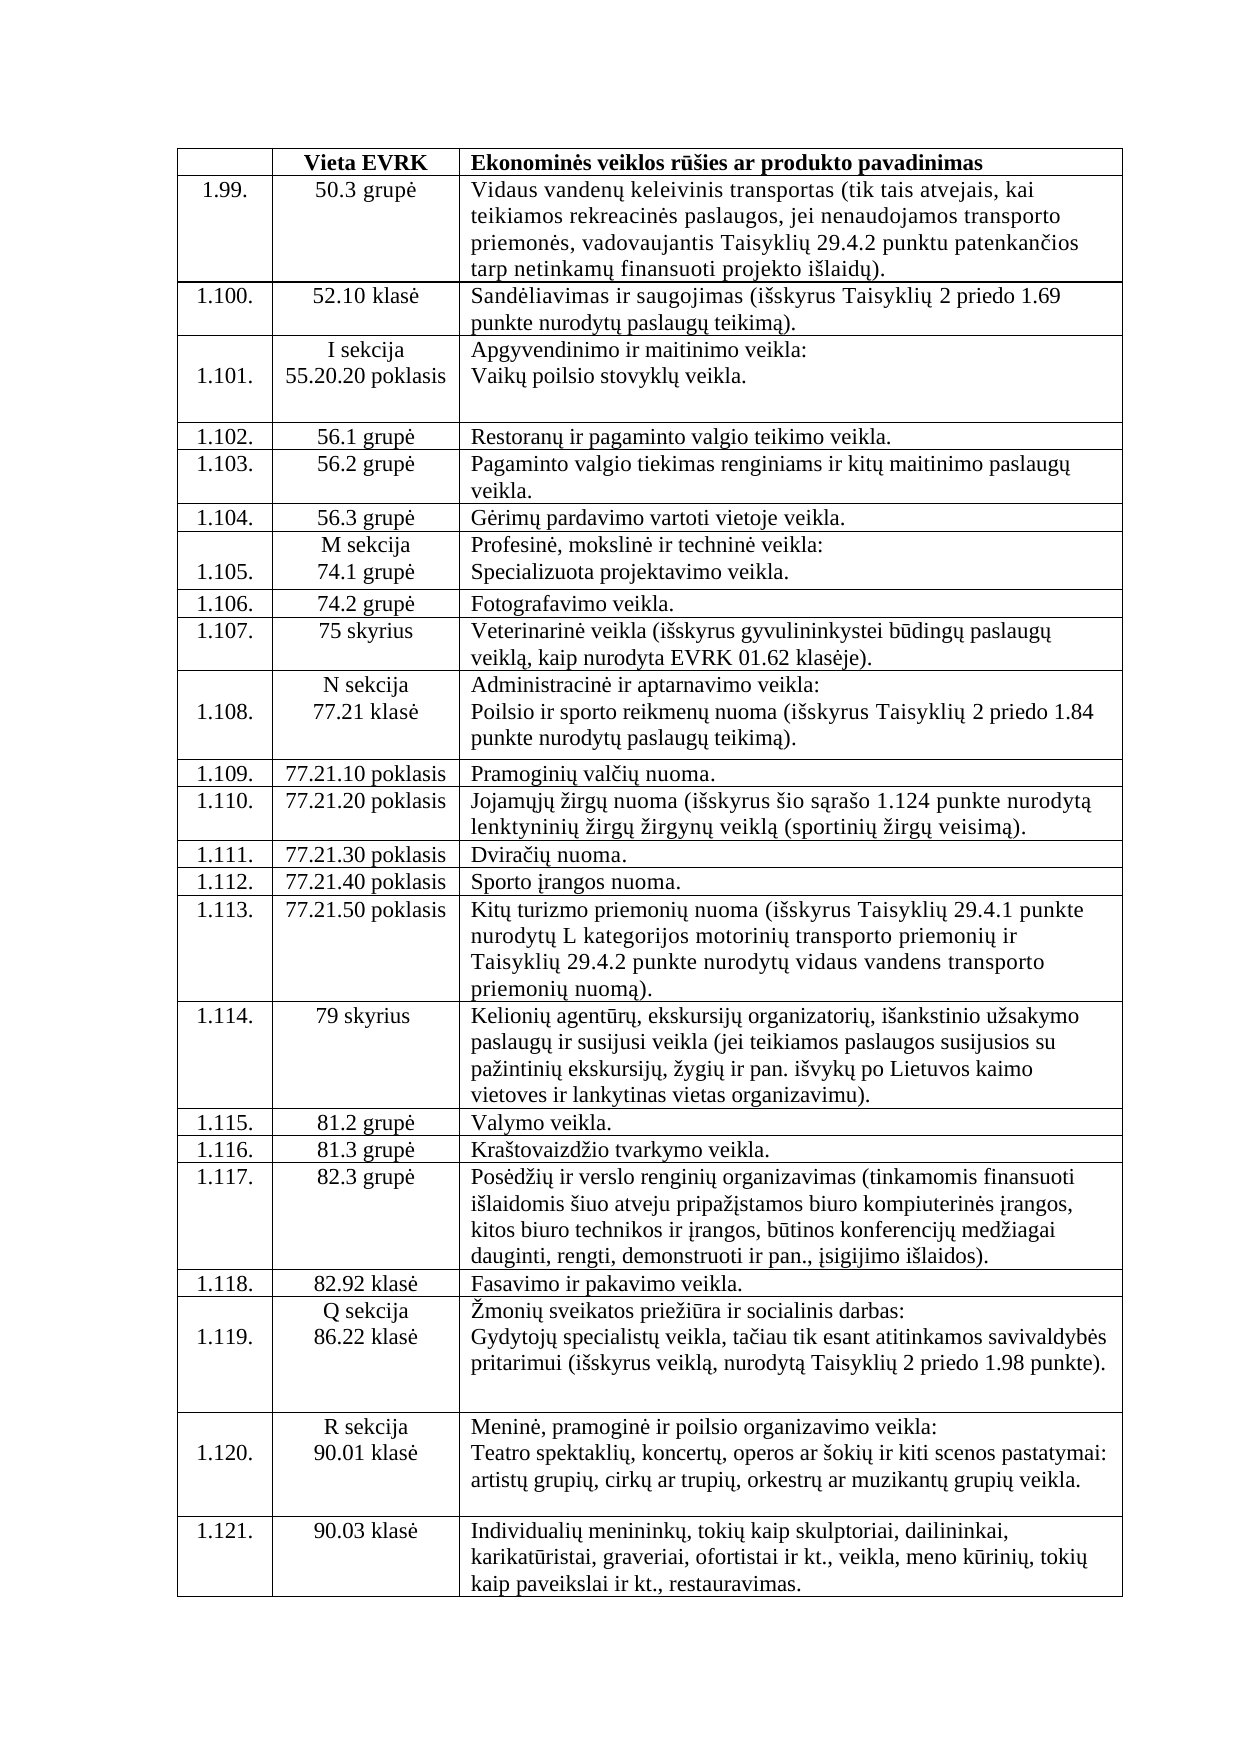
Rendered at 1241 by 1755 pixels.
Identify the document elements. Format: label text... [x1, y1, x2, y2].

table_cell [178, 1413, 272, 1439]
table_cell 50.3 grupė [273, 176, 459, 281]
table_header Vieta EVRK [273, 149, 459, 175]
table_cell [178, 671, 272, 698]
table_cell 1.113. [178, 896, 272, 1001]
table_cell Fotografavimo veikla. [460, 590, 1122, 617]
table_cell 1.116. [178, 1136, 272, 1162]
table_cell [178, 532, 272, 558]
table_cell I sekcija [273, 336, 459, 363]
table_cell Vaikų poilsio stovyklų veikla. [460, 363, 1122, 422]
table_cell [178, 1297, 272, 1323]
table_cell 90.01 klasė [273, 1440, 459, 1516]
table_header [178, 149, 272, 175]
table_cell Posėdžių ir verslo renginių organizavimas (tinkamomis finansuoti išlaidomis šiuo atveju pripažįstamos biuro kompiuterinės įrangos, kitos biuro technikos ir įrangos, būtinos konferencijų medžiagai dauginti, rengti, demonstruoti ir pan., įsigijimo išlaidos). [460, 1163, 1122, 1269]
table_cell Specializuota projektavimo veikla. [460, 558, 1122, 589]
table_cell 90.03 klasė [273, 1517, 459, 1596]
table_cell 55.20.20 poklasis [273, 363, 459, 422]
table_cell M sekcija [273, 532, 459, 558]
table_cell Vidaus vandenų keleivinis transportas (tik tais atvejais, kai teikiamos rekreacinės paslaugos, jei nenaudojamos transporto priemonės, vadovaujantis Taisyklių 29.4.2 punktu patenkančios tarp netinkamų finansuoti projekto išlaidų). [460, 176, 1122, 281]
table_cell 1.117. [178, 1163, 272, 1269]
table_cell Poilsio ir sporto reikmenų nuoma (išskyrus Taisyklių 2 priedo 1.84 punkte nurodytų paslaugų teikimą). [460, 698, 1122, 759]
table_cell Gėrimų pardavimo vartoti vietoje veikla. [460, 504, 1122, 531]
table_cell 1.107. [178, 618, 272, 670]
table_header Ekonominės veiklos rūšies ar produkto pavadinimas [460, 149, 1122, 175]
table_cell Sporto įrangos nuoma. [460, 868, 1122, 894]
table_cell N sekcija [273, 671, 459, 698]
table_cell 86.22 klasė [273, 1323, 459, 1412]
table_cell Sandėliavimas ir saugojimas (išskyrus Taisyklių 2 priedo 1.69 punkte nurodytų paslaugų teikimą). [460, 283, 1122, 335]
table_cell 81.3 grupė [273, 1136, 459, 1162]
table_cell 1.114. [178, 1002, 272, 1107]
table_cell 1.118. [178, 1270, 272, 1296]
table_cell Dviračių nuoma. [460, 841, 1122, 867]
table_cell Kitų turizmo priemonių nuoma (išskyrus Taisyklių 29.4.1 punkte nurodytų L kategorijos motorinių transporto priemonių ir Taisyklių 29.4.2 punkte nurodytų vidaus vandens transporto priemonių nuomą). [460, 896, 1122, 1001]
table_cell Teatro spektaklių, koncertų, operos ar šokių ir kiti scenos pastatymai: artistų grupių, cirkų ar trupių, orkestrų ar muzikantų grupių veikla. [460, 1440, 1122, 1516]
table_cell 1.112. [178, 868, 272, 894]
table_cell 1.104. [178, 504, 272, 531]
table_cell Pramoginių valčių nuoma. [460, 760, 1122, 786]
table_cell Veterinarinė veikla (išskyrus gyvulininkystei būdingų paslaugų veiklą, kaip nurodyta EVRK 01.62 klasėje). [460, 618, 1122, 670]
table_cell Kelionių agentūrų, ekskursijų organizatorių, išankstinio užsakymo paslaugų ir susijusi veikla (jei teikiamos paslaugos susijusios su pažintinių ekskursijų, žygių ir pan. išvykų po Lietuvos kaimo vietoves ir lankytinas vietas organizavimu). [460, 1002, 1122, 1107]
table_cell Fasavimo ir pakavimo veikla. [460, 1270, 1122, 1296]
table_cell 77.21.30 poklasis [273, 841, 459, 867]
table_cell Kraštovaizdžio tvarkymo veikla. [460, 1136, 1122, 1162]
table_cell 1.108. [178, 698, 272, 759]
table_cell 1.100. [178, 283, 272, 335]
table_cell 77.21.50 poklasis [273, 896, 459, 1001]
table_cell Valymo veikla. [460, 1109, 1122, 1135]
table_cell Pagaminto valgio tiekimas renginiams ir kitų maitinimo paslaugų veikla. [460, 450, 1122, 503]
table_cell Apgyvendinimo ir maitinimo veikla: [460, 336, 1122, 363]
table_cell 1.109. [178, 760, 272, 786]
table_cell [178, 336, 272, 363]
table_cell 56.2 grupė [273, 450, 459, 503]
table_cell 77.21.20 poklasis [273, 787, 459, 840]
table_cell Jojamųjų žirgų nuoma (išskyrus šio sąrašo 1.124 punkte nurodytą lenktyninių žirgų žirgynų veiklą (sportinių žirgų veisimą). [460, 787, 1122, 840]
table_cell Gydytojų specialistų veikla, tačiau tik esant atitinkamos savivaldybės pritarimui (išskyrus veiklą, nurodytą Taisyklių 2 priedo 1.98 punkte). [460, 1323, 1122, 1412]
table_cell 1.101. [178, 363, 272, 422]
table_cell Restoranų ir pagaminto valgio teikimo veikla. [460, 423, 1122, 449]
table_cell 82.92 klasė [273, 1270, 459, 1296]
table_cell 74.2 grupė [273, 590, 459, 617]
table_cell 1.102. [178, 423, 272, 449]
table_cell 1.115. [178, 1109, 272, 1135]
table_cell Profesinė, mokslinė ir techninė veikla: [460, 532, 1122, 558]
table_cell 75 skyrius [273, 618, 459, 670]
table_cell 79 skyrius [273, 1002, 459, 1107]
table_cell 56.1 grupė [273, 423, 459, 449]
table_cell 77.21.10 poklasis [273, 760, 459, 786]
table_cell Meninė, pramoginė ir poilsio organizavimo veikla: [460, 1413, 1122, 1439]
table_cell 1.120. [178, 1440, 272, 1516]
table_cell 1.119. [178, 1323, 272, 1412]
table_cell 74.1 grupė [273, 558, 459, 589]
table_cell 1.121. [178, 1517, 272, 1596]
table_cell 77.21.40 poklasis [273, 868, 459, 894]
table_cell 1.105. [178, 558, 272, 589]
table_cell R sekcija [273, 1413, 459, 1439]
table_cell 1.106. [178, 590, 272, 617]
table_cell Administracinė ir aptarnavimo veikla: [460, 671, 1122, 698]
table_cell 82.3 grupė [273, 1163, 459, 1269]
table_cell Individualių menininkų, tokių kaip skulptoriai, dailininkai, karikatūristai, graveriai, ofortistai ir kt., veikla, meno kūrinių, tokių kaip paveikslai ir kt., restauravimas. [460, 1517, 1122, 1596]
table_cell 1.111. [178, 841, 272, 867]
table_cell 52.10 klasė [273, 283, 459, 335]
table_cell Žmonių sveikatos priežiūra ir socialinis darbas: [460, 1297, 1122, 1323]
table_cell 56.3 grupė [273, 504, 459, 531]
table_cell 1.103. [178, 450, 272, 503]
table_cell Q sekcija [273, 1297, 459, 1323]
table_cell 81.2 grupė [273, 1109, 459, 1135]
table_cell 1.99. [178, 176, 272, 281]
table_cell 1.110. [178, 787, 272, 840]
table_cell 77.21 klasė [273, 698, 459, 759]
